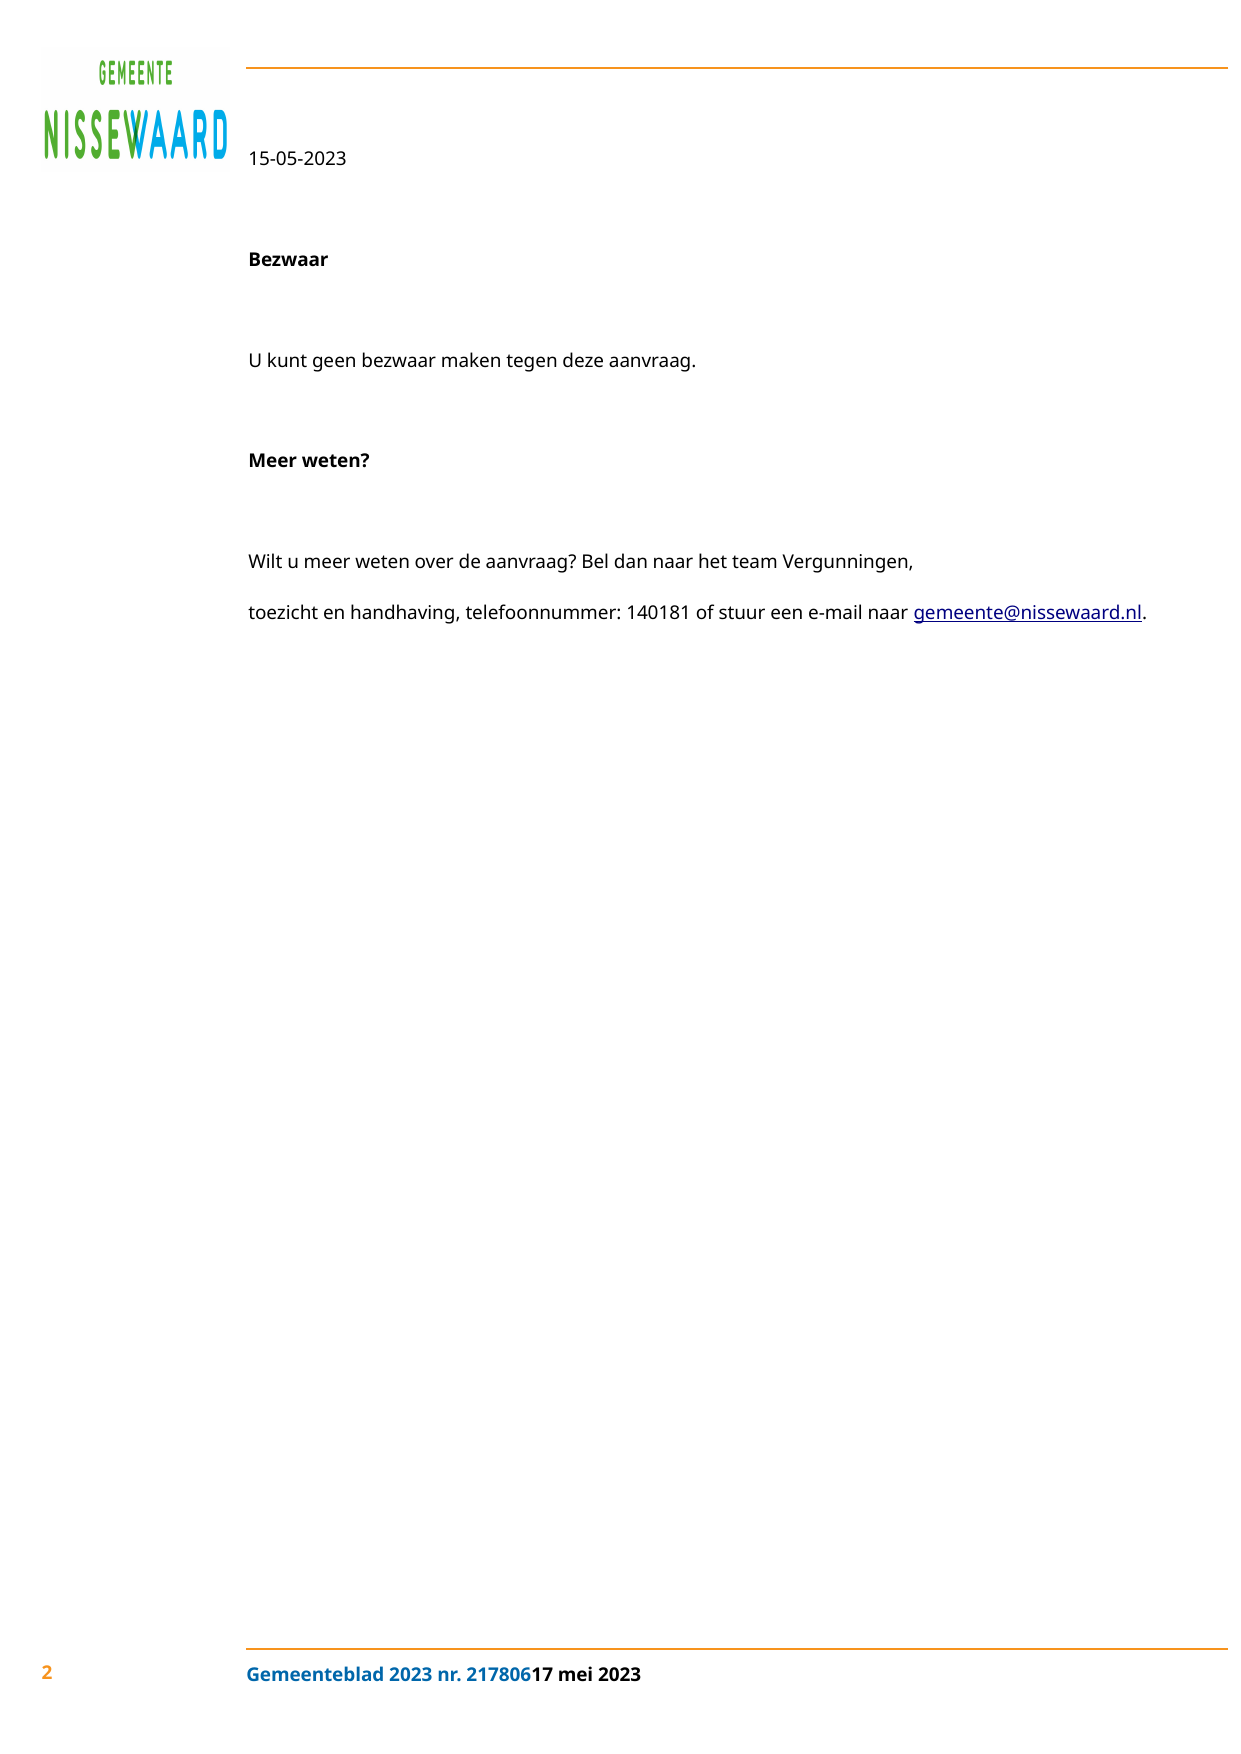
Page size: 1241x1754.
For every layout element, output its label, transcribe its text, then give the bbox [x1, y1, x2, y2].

text Meer weten? [248, 448, 1152, 473]
text Bezwaar [248, 246, 1152, 272]
picture [41, 47, 231, 172]
text Wilt u meer weten over de aanvraag? Bel dan naar het team Vergunningen, [248, 548, 1152, 574]
text U kunt geen bezwaar maken tegen deze aanvraag. [248, 347, 1152, 373]
text 15-05-2023 [248, 145, 1152, 171]
text toezicht en handhaving, telefoonnummer: 140181 of stuur een e-mail naar gemeente@nissewaard.nl. [248, 599, 1152, 625]
